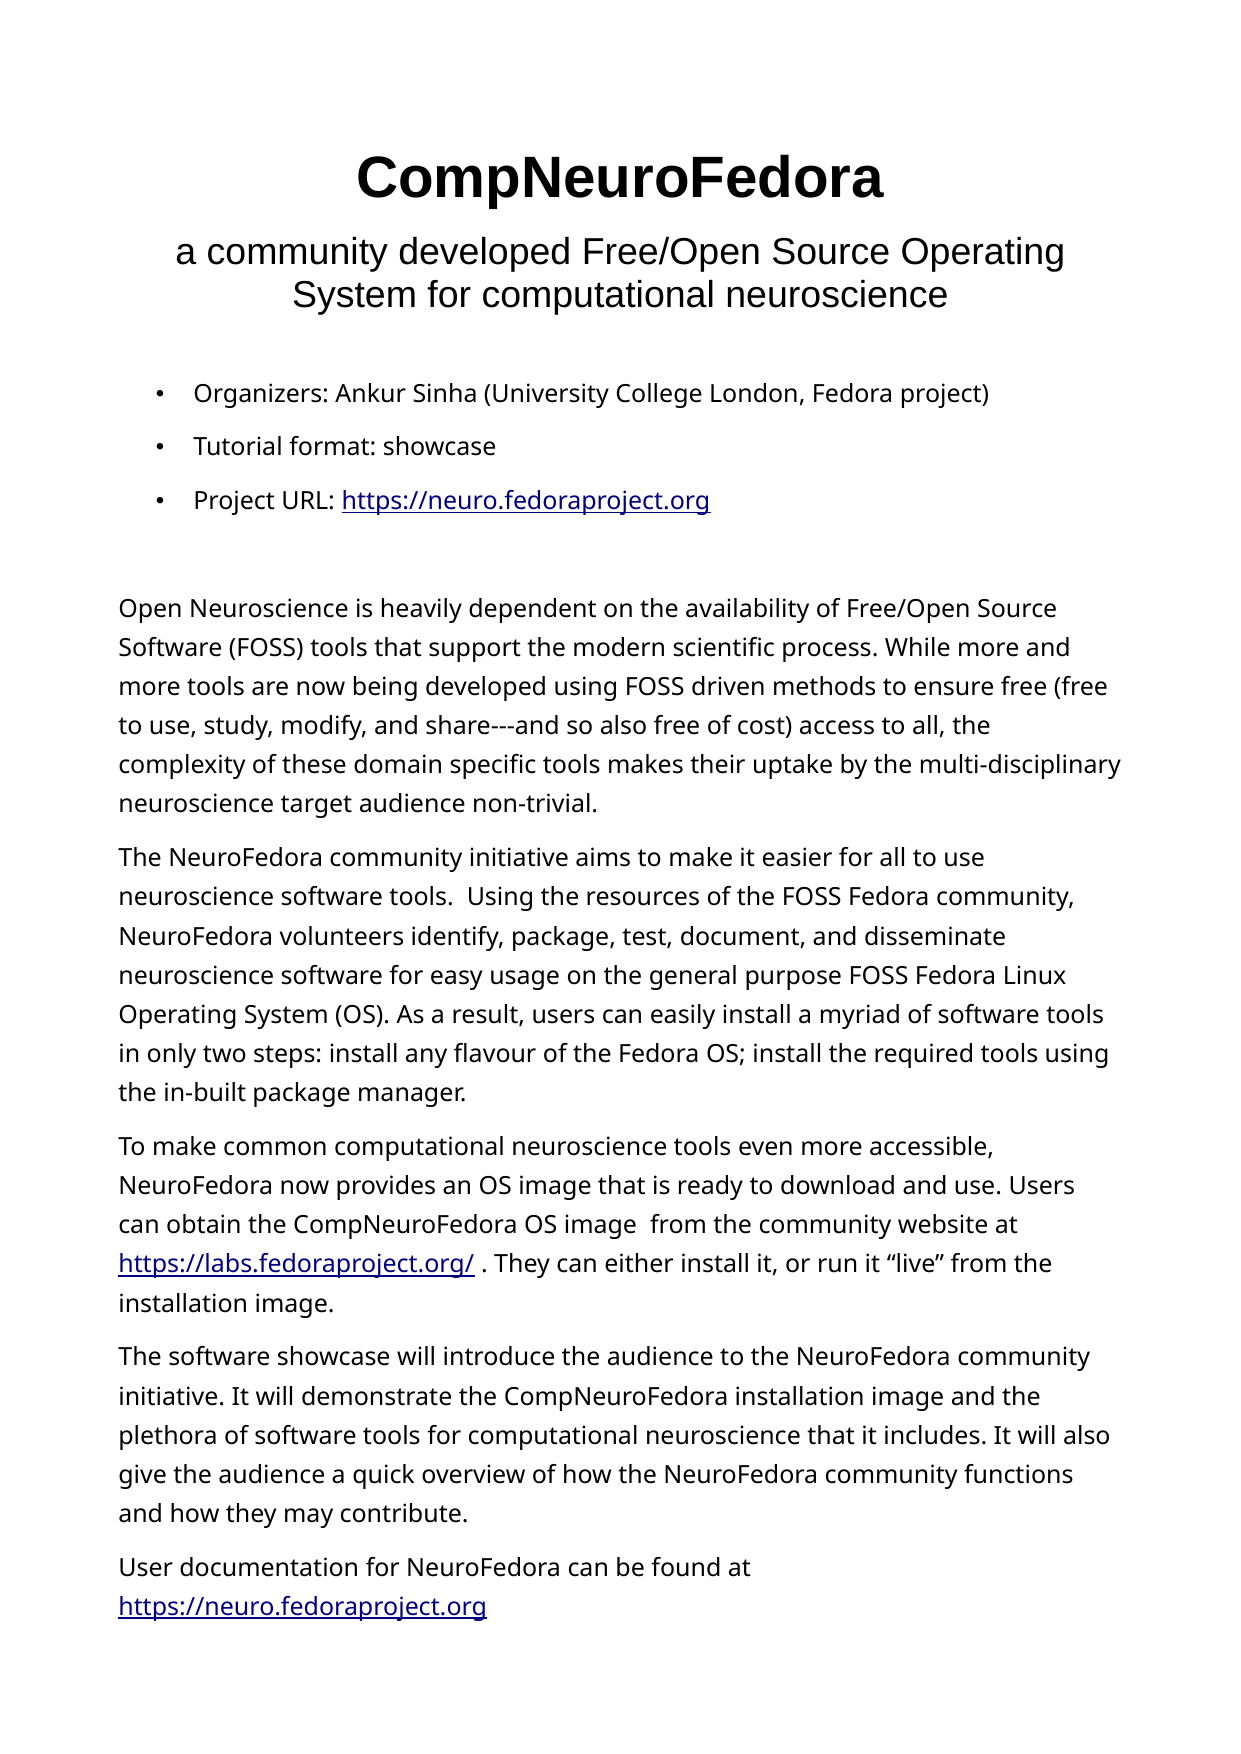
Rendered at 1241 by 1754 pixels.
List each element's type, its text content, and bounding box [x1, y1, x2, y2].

title CompNeuroFedora [118, 143, 1122, 210]
list Tutorial format: showcase [156, 429, 1122, 463]
text The NeuroFedora community initiative aims to make it easier for all to use neuroscience software tools. Using the resources of the FOSS Fedora community, NeuroFedora volunteers identify, package, test, document, and disseminate neuroscience software for easy usage on the general purpose FOSS Fedora Linux Operating System (OS). As a result, users can easily install a myriad of software tools in only two steps: install any flavour of the Fedora OS; install the required tools using the in-built package manager. [118, 840, 1122, 1109]
text Open Neuroscience is heavily dependent on the availability of Free/Open Source Software (FOSS) tools that support the modern scientific process. While more and more tools are now being developed using FOSS driven methods to ensure free (free to use, study, modify, and share---and so also free of cost) access to all, the complexity of these domain specific tools makes their uptake by the multi-disciplinary neuroscience target audience non-trivial. [118, 590, 1122, 820]
text The software showcase will introduce the audience to the NeuroFedora community initiative. It will demonstrate the CompNeuroFedora installation image and the plethora of software tools for computational neuroscience that it includes. It will also give the audience a quick overview of how the NeuroFedora community functions and how they may contribute. [118, 1339, 1122, 1530]
text To make common computational neuroscience tools even more accessible, NeuroFedora now provides an OS image that is ready to download and use. Users can obtain the CompNeuroFedora OS image from the community website at https://labs.fedoraproject.org/ . They can either install it, or run it “live” from the installation image. [118, 1129, 1122, 1319]
list Project URL: https://neuro.fedoraproject.org [156, 483, 1122, 517]
list Organizers: Ankur Sinha (University College London, Fedora project) [156, 375, 1122, 409]
text User documentation for NeuroFedora can be found at https://neuro.fedoraproject.org [118, 1549, 1122, 1623]
subtitle a community developed Free/Open Source Operating System for computational neuroscience [118, 229, 1122, 315]
